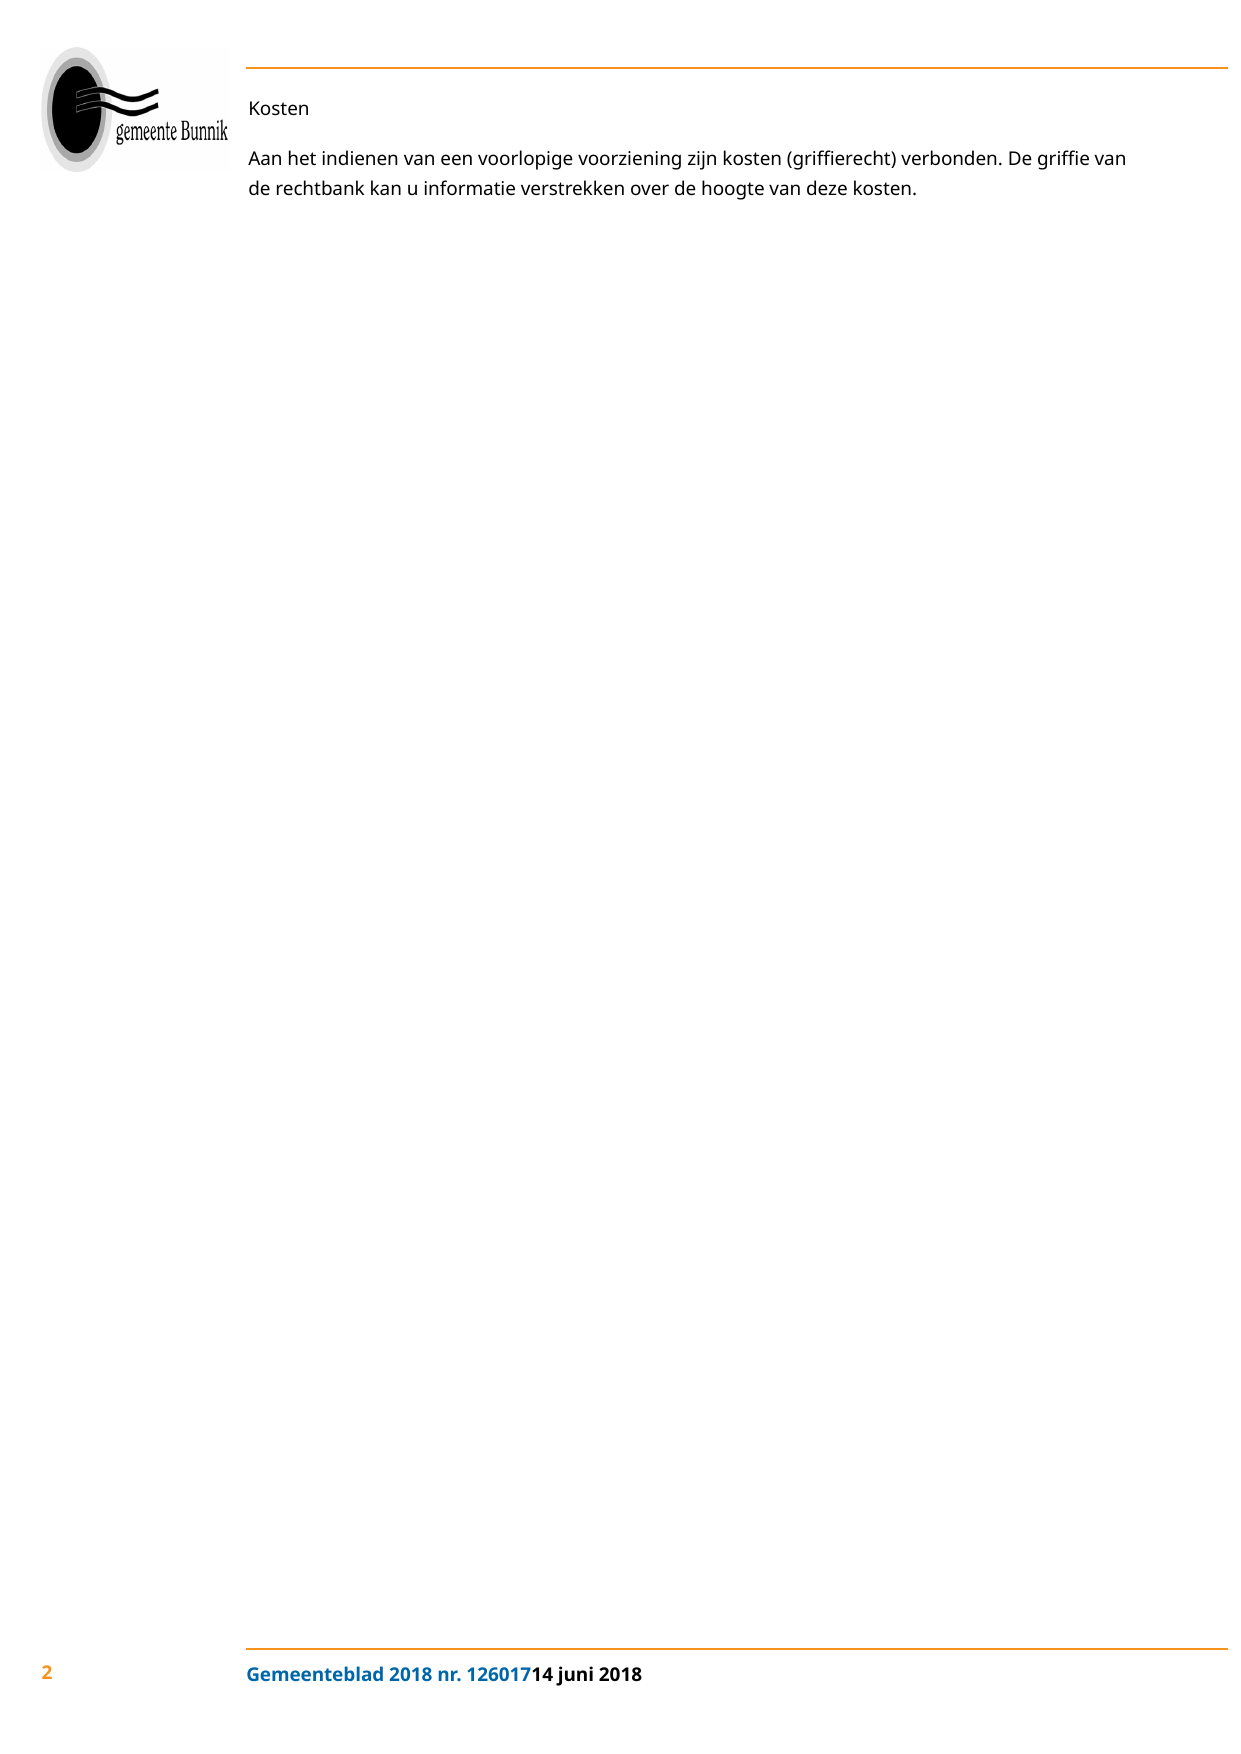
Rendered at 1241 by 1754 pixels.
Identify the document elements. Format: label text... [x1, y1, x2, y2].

text Aan het indienen van een voorlopige voorziening zijn kosten (griffierecht) verbonden. De griffie van de rechtbank kan u informatie verstrekken over de hoogte van deze kosten. [248, 145, 1152, 201]
picture [41, 47, 231, 172]
text Kosten [248, 95, 1152, 121]
